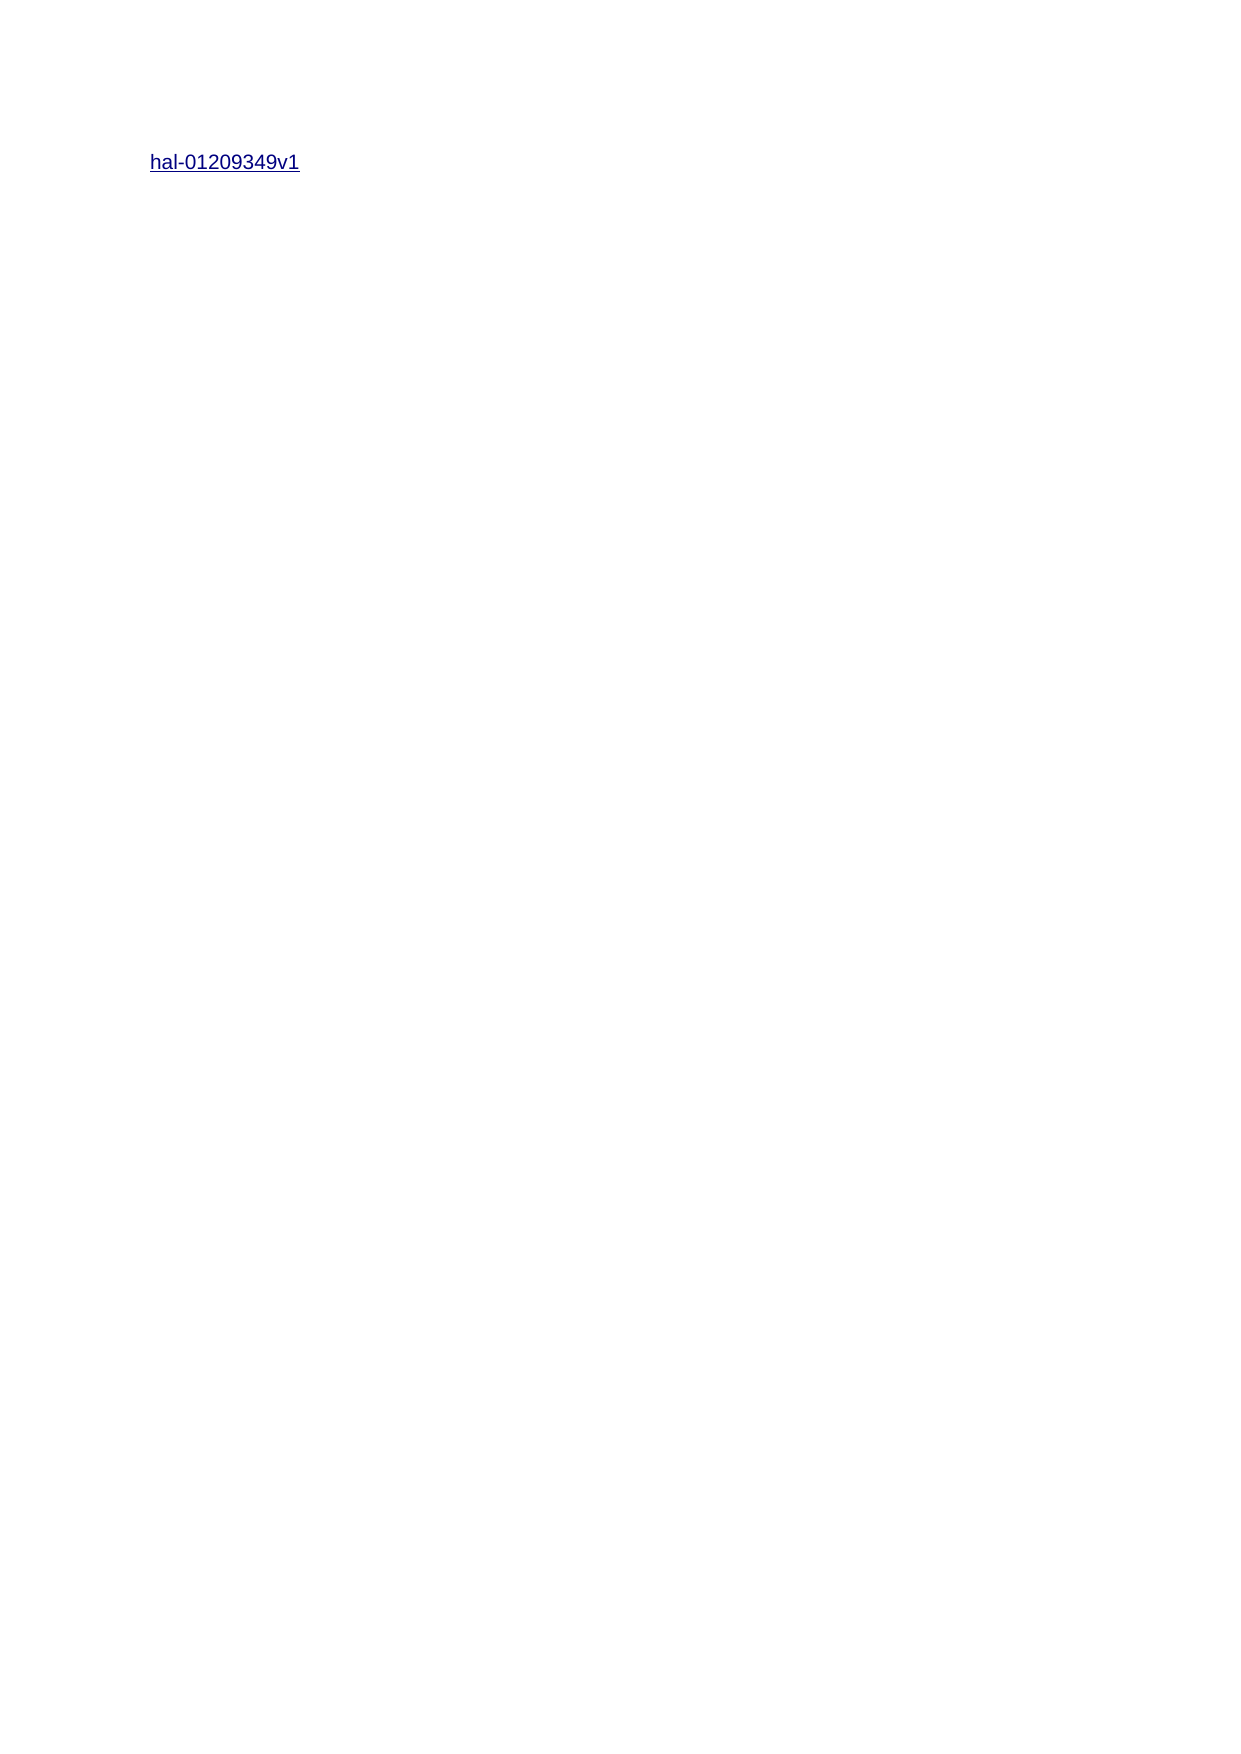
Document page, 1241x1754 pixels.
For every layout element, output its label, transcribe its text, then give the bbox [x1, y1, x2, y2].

table_cell hal-01209349v1 [150, 150, 1090, 174]
